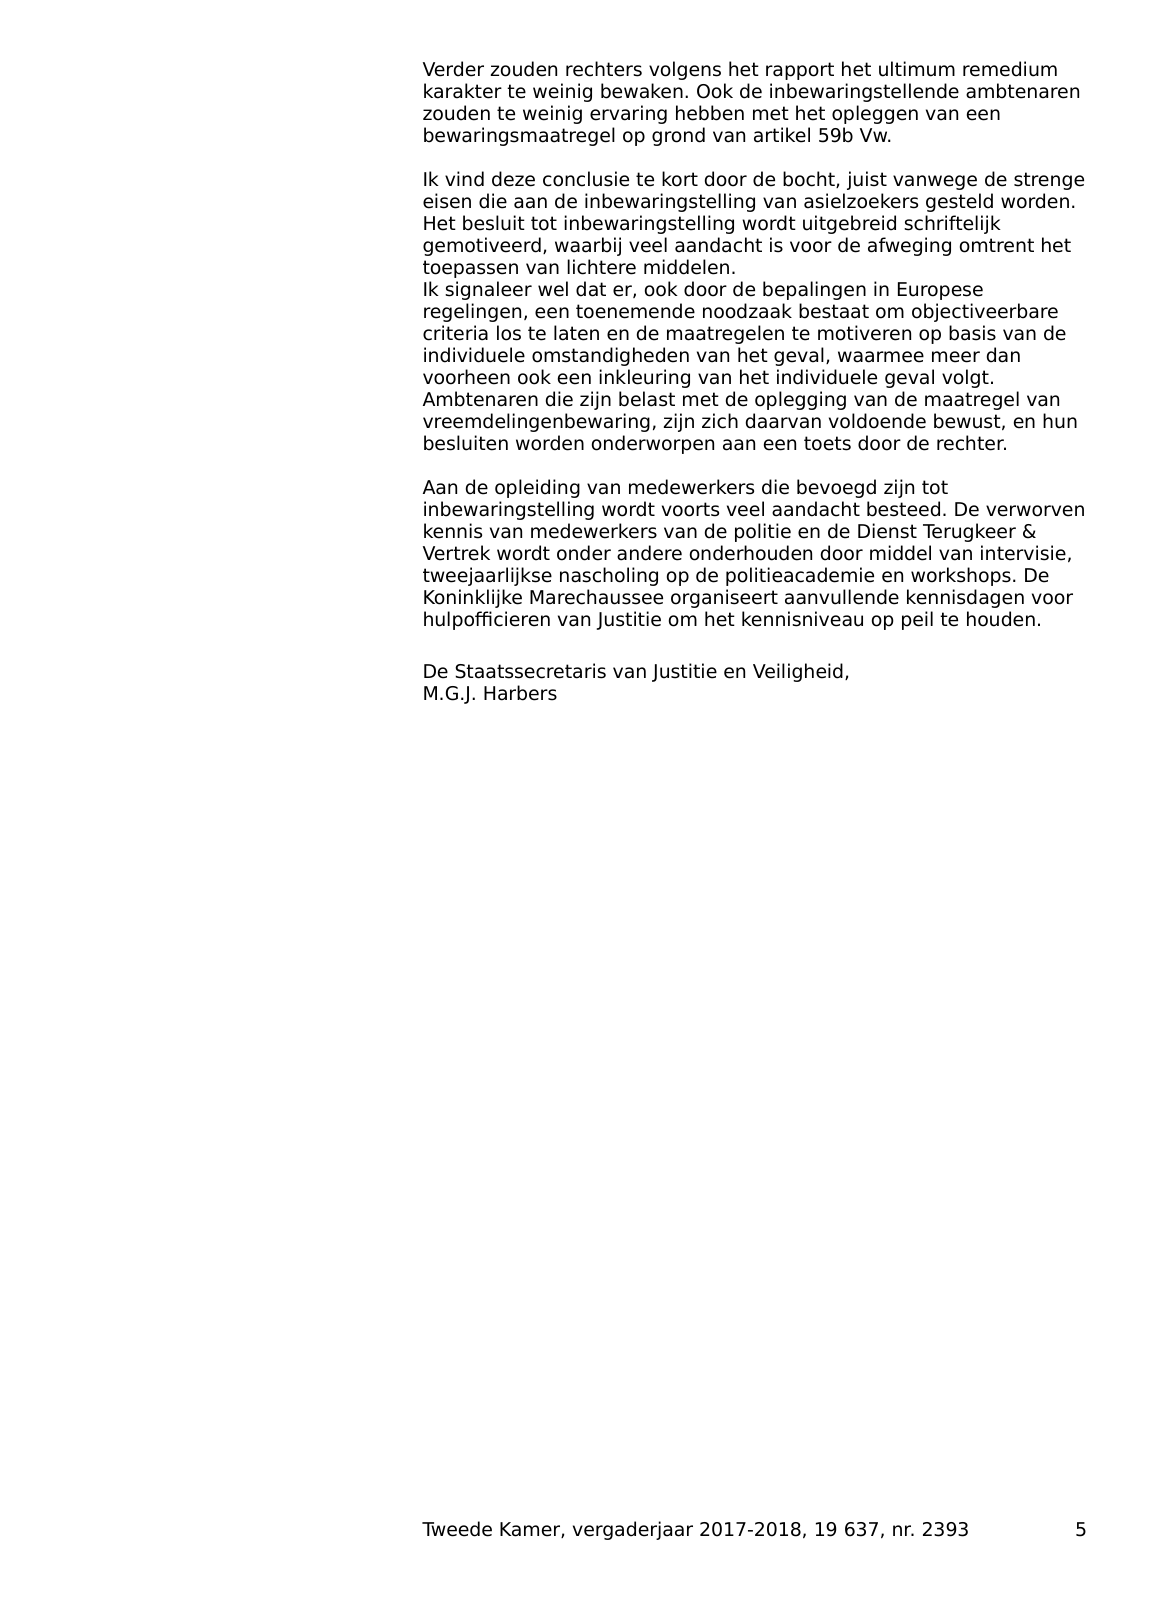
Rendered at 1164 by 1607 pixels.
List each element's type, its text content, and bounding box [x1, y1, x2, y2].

text Ik vind deze conclusie te kort door de bocht, juist vanwege de strenge eisen die aan de inbewaringstelling van asielzoekers gesteld worden. Het besluit tot inbewaringstelling wordt uitgebreid schriftelijk gemotiveerd, waarbij veel aandacht is voor de afweging omtrent het toepassen van lichtere middelen. [422, 169, 1087, 279]
text De Staatssecretaris van Justitie en Veiligheid, M.G.J. Harbers [422, 661, 1087, 705]
text Ik signaleer wel dat er, ook door de bepalingen in Europese regelingen, een toenemende noodzaak bestaat om objectiveerbare criteria los te laten en de maatregelen te motiveren op basis van de individuele omstandigheden van het geval, waarmee meer dan voorheen ook een inkleuring van het individuele geval volgt. Ambtenaren die zijn belast met de oplegging van de maatregel van vreemdelingenbewaring, zijn zich daarvan voldoende bewust, en hun besluiten worden onderworpen aan een toets door de rechter. [422, 279, 1087, 455]
text Aan de opleiding van medewerkers die bevoegd zijn tot inbewaringstelling wordt voorts veel aandacht besteed. De verworven kennis van medewerkers van de politie en de Dienst Terugkeer & Vertrek wordt onder andere onderhouden door middel van intervisie, tweejaarlijkse nascholing op de politieacademie en workshops. De Koninklijke Marechaussee organiseert aanvullende kennisdagen voor hulpofficieren van Justitie om het kennisniveau op peil te houden. [422, 477, 1087, 631]
text Verder zouden rechters volgens het rapport het ultimum remedium karakter te weinig bewaken. Ook de inbewaringstellende ambtenaren zouden te weinig ervaring hebben met het opleggen van een bewaringsmaatregel op grond van artikel 59b Vw. [422, 59, 1087, 147]
